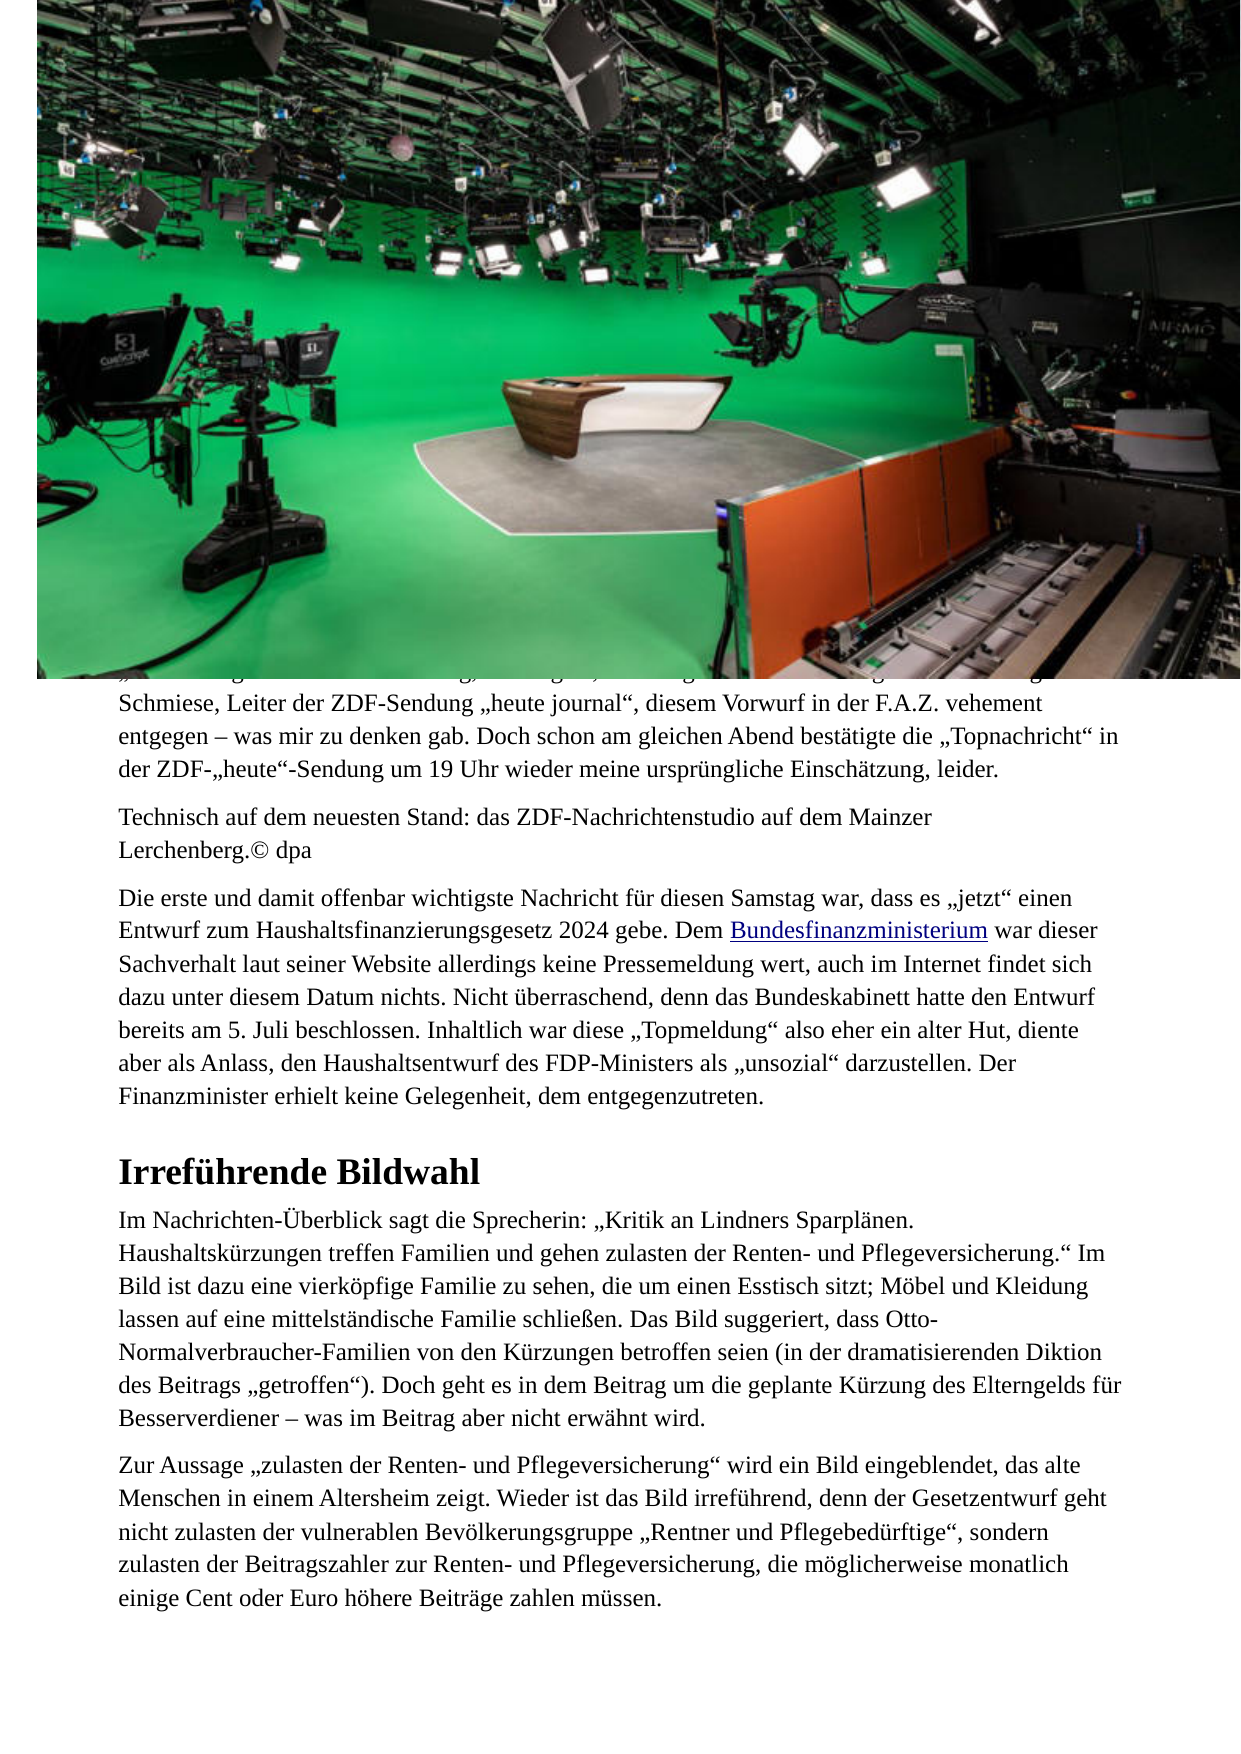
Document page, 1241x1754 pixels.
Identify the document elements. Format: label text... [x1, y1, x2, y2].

picture [37, 0, 1241, 679]
text Mit Interesse habe ich in jüngster Zeit die Beiträge verfolgt, die sich mit der Nachrichtenberichterstattung im öffentlich-rechtlichen Fernsehen beschäftigten. Denn sie bestätigten meinen eigenen Eindruck, dass die Berichterstattung seit einiger Zeit „links-grün“ oder „woke“ eingefärbt ist. Am Samstag, 12. August, trat der geschätzte ehemalige F.A.Z.-Kollege Wulf Schmiese, Leiter der ZDF-Sendung „heute journal“, diesem Vorwurf in der F.A.Z. vehement entgegen – was mir zu denken gab. Doch schon am gleichen Abend bestätigte die „Topnachricht“ in der ZDF-„heute“-Sendung um 19 Uhr wieder meine ursprüngliche Einschätzung, leider. [118, 679, 1122, 783]
text Technisch auf dem neuesten Stand: das ZDF-Nachrichtenstudio auf dem Mainzer Lerchenberg.© dpa [118, 802, 1122, 864]
text Zur Aussage „zulasten der Renten- und Pflegeversicherung“ wird ein Bild eingeblendet, das alte Menschen in einem Altersheim zeigt. Wieder ist das Bild irreführend, denn der Gesetzentwurf geht nicht zulasten der vulnerablen Bevölkerungsgruppe „Rentner und Pflegebedürftige“, sondern zulasten der Beitragszahler zur Renten- und Pflegeversicherung, die möglicherweise monatlich einige Cent oder Euro höhere Beiträge zahlen müssen. [118, 1451, 1122, 1611]
text Im Nachrichten-Überblick sagt die Sprecherin: „Kritik an Lindners Sparplänen. Haushaltskürzungen treffen Familien und gehen zulasten der Renten- und Pflegeversicherung.“ Im Bild ist dazu eine vierköpfige Familie zu sehen, die um einen Esstisch sitzt; Möbel und Kleidung lassen auf eine mittelständische Familie schließen. Das Bild suggeriert, dass Otto-Normalverbraucher-Familien von den Kürzungen betroffen seien (in der dramatisierenden Diktion des Beitrags „getroffen“). Doch geht es in dem Beitrag um die geplante Kürzung des Elterngelds für Besserverdiener – was im Beitrag aber nicht erwähnt wird. [118, 1205, 1122, 1432]
text Die erste und damit offenbar wichtigste Nachricht für diesen Samstag war, dass es „jetzt“ einen Entwurf zum Haushaltsfinanzierungsgesetz 2024 gebe. Dem Bundesfinanzministerium war dieser Sachverhalt laut seiner Website allerdings keine Pressemeldung wert, auch im Internet findet sich dazu unter diesem Datum nichts. Nicht überraschend, denn das Bundeskabinett hatte den Entwurf bereits am 5. Juli beschlossen. Inhaltlich war diese „Topmeldung“ also eher ein alter Hut, diente aber als Anlass, den Haushaltsentwurf des FDP-Ministers als „unsozial“ darzustellen. Der Finanzminister erhielt keine Gelegenheit, dem entgegenzutreten. [118, 883, 1122, 1109]
subtitle Irreführende Bildwahl [118, 1149, 1122, 1192]
